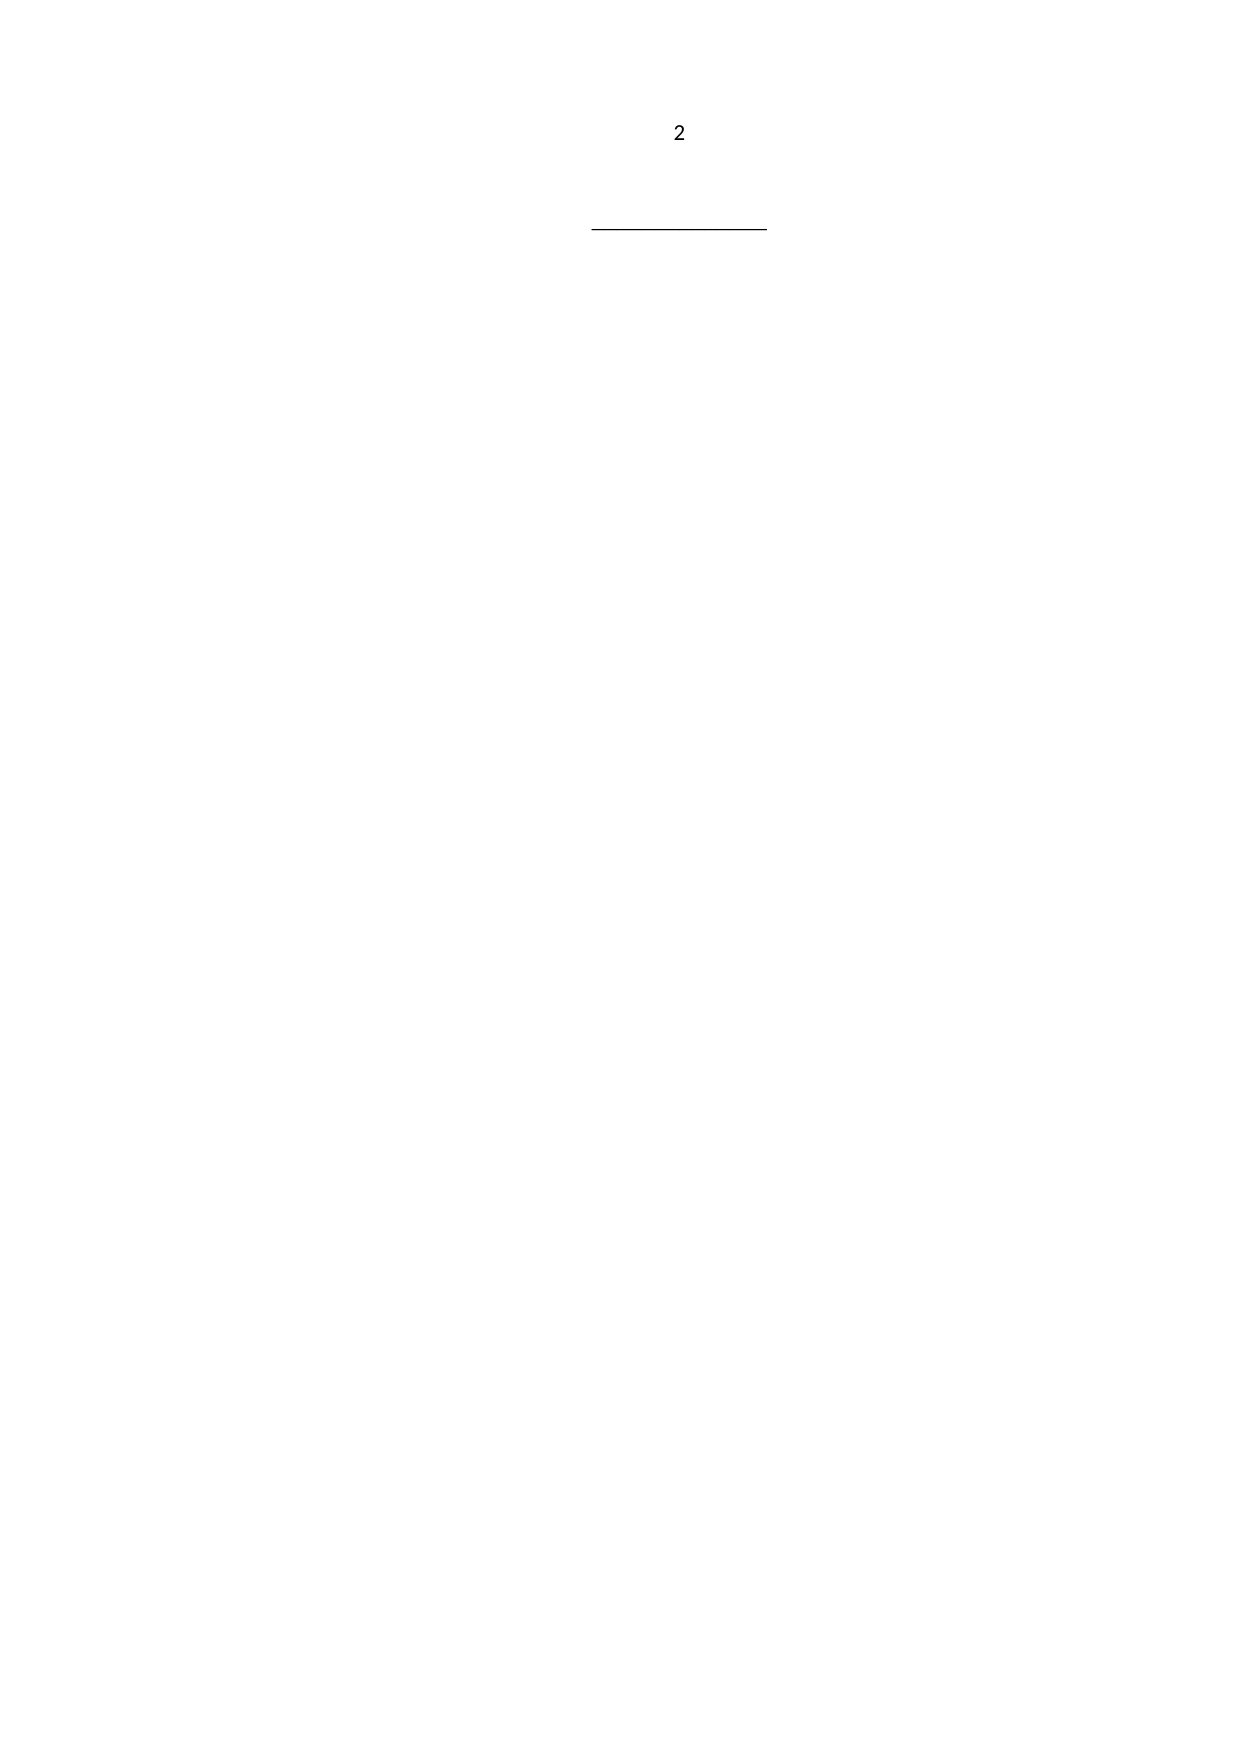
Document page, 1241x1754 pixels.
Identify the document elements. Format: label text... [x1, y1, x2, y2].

text ______________ [177, 204, 1181, 232]
